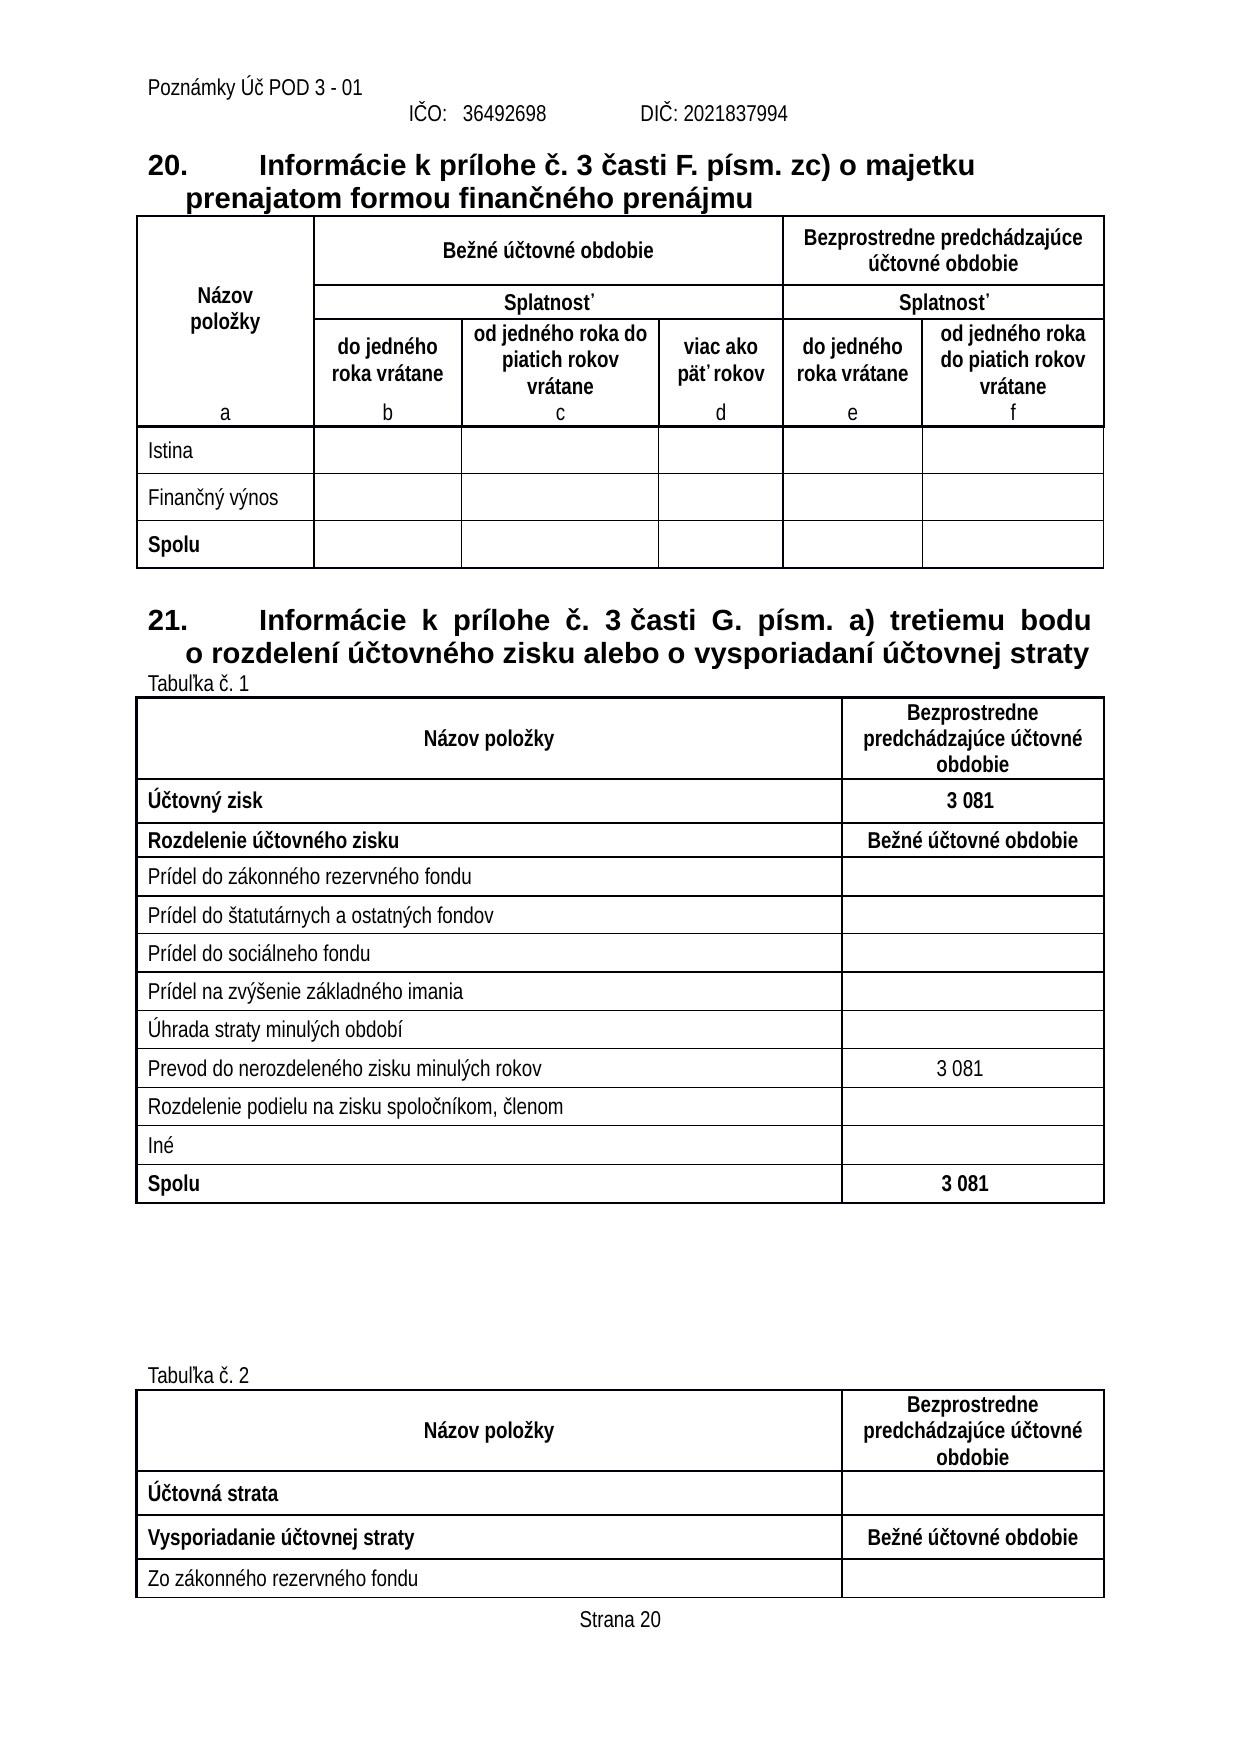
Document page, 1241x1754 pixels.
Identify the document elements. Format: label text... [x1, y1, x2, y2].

table_cell Rozdelenie účtovného zisku [138, 824, 841, 856]
table_cell [659, 474, 782, 520]
table_cell [843, 1011, 1103, 1048]
table_cell [843, 1126, 1103, 1164]
table_cell [784, 474, 922, 520]
table_cell 3 081 [843, 1049, 1103, 1087]
table_cell viac ako päť rokov [660, 320, 782, 399]
table_cell [784, 521, 922, 567]
table_cell [843, 897, 1103, 933]
table_cell Prídel do sociálneho fondu [138, 934, 841, 971]
table_cell [843, 973, 1103, 1010]
table_cell [462, 474, 658, 520]
table_cell a [138, 399, 313, 425]
table_cell [315, 474, 461, 520]
list Informácie k prílohe č. 3 časti G. písm. a) tretiemu bodu o rozdelení účtovného zisku alebo o vysporiadaní účtovnej straty [148, 603, 1092, 670]
table_cell Účtovná strata [138, 1472, 841, 1514]
table_cell 3 081 [843, 1165, 1103, 1202]
table_header Bežné účtovné obdobie [315, 217, 782, 283]
table_cell Splatnosť [784, 286, 1103, 318]
table_cell Prídel do štatutárnych a ostatných fondov [138, 897, 841, 933]
table_cell Iné [138, 1126, 841, 1164]
table_cell od jedného roka do piatich rokov vrátane [463, 320, 658, 399]
table_cell Finančný výnos [138, 474, 313, 520]
table_cell [659, 428, 782, 473]
table_cell [462, 428, 658, 473]
table_header Bezprostredne predchádzajúce účtovné obdobie [784, 217, 1103, 283]
table_header Názov položky [138, 1391, 841, 1470]
table_cell do jedného roka vrátane [315, 320, 461, 399]
table_header Názov položky [138, 217, 313, 399]
table_cell d [660, 399, 782, 425]
table_cell Prídel na zvýšenie základného imania [138, 973, 841, 1010]
table_cell [843, 934, 1103, 971]
table_cell e [784, 399, 921, 425]
table_cell [843, 1560, 1103, 1597]
text Tabuľka č. 2 [148, 1362, 1092, 1389]
table_cell Vysporiadanie účtovnej straty [138, 1516, 841, 1558]
table_cell [843, 1088, 1103, 1125]
list Informácie k prílohe č. 3 časti F. písm. zc) o majetku prenajatom formou finančného prenájmu [148, 148, 1092, 215]
table_cell Prevod do nerozdeleného zisku minulých rokov [138, 1049, 841, 1087]
table_cell Účtovný zisk [138, 780, 841, 822]
table_cell [659, 521, 782, 567]
table_cell Bežné účtovné obdobie [843, 824, 1103, 856]
table_cell 3 081 [843, 780, 1103, 822]
table_cell Bežné účtovné obdobie [843, 1516, 1103, 1558]
table_cell [843, 1472, 1103, 1514]
table_cell do jedného roka vrátane [784, 320, 921, 399]
table_cell [843, 858, 1103, 894]
table_cell Istina [138, 428, 313, 473]
table_cell f [923, 399, 1103, 425]
table_cell [784, 428, 922, 473]
text Tabuľka č. 1 [148, 670, 1092, 696]
table_cell Zo zákonného rezervného fondu [138, 1560, 841, 1597]
table_cell b [315, 399, 461, 425]
table_cell Spolu [138, 521, 313, 567]
table_cell [315, 428, 461, 473]
table_header Bezprostredne predchádzajúce účtovné obdobie [843, 699, 1103, 777]
table_cell [462, 521, 658, 567]
table_header Bezprostredne predchádzajúce účtovné obdobie [843, 1391, 1103, 1470]
table_cell [923, 521, 1103, 567]
table_cell Prídel do zákonného rezervného fondu [138, 858, 841, 894]
table_cell od jedného roka do piatich rokov vrátane [923, 320, 1103, 399]
table_cell c [463, 399, 658, 425]
table_cell [923, 428, 1103, 473]
table_cell Spolu [138, 1165, 841, 1202]
table_cell Rozdelenie podielu na zisku spoločníkom, členom [138, 1088, 841, 1125]
table_cell Splatnosť [315, 286, 782, 318]
table_header Názov položky [138, 699, 841, 777]
table_cell [923, 474, 1103, 520]
table_cell [315, 521, 461, 567]
table_cell Úhrada straty minulých období [138, 1011, 841, 1048]
